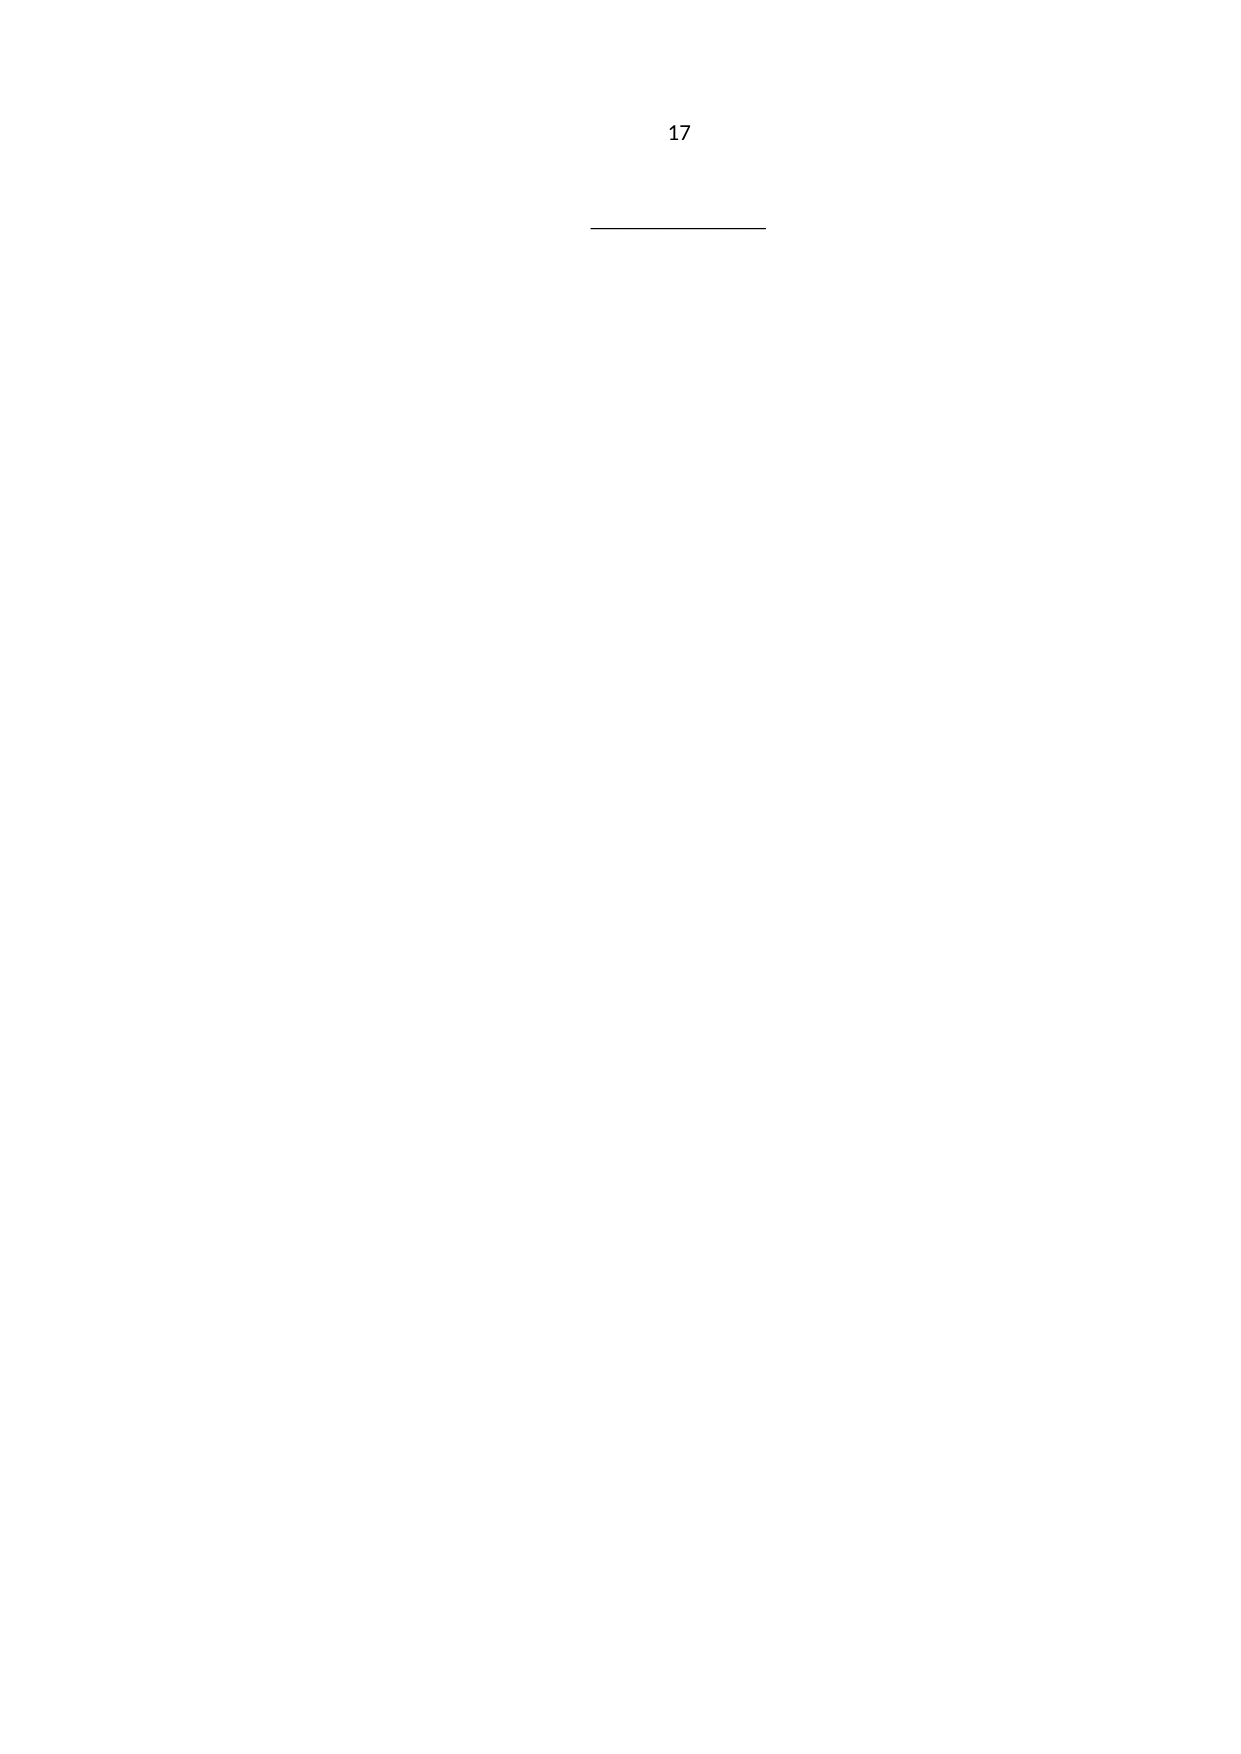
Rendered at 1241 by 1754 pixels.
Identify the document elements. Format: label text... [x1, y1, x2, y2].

text ______________ [177, 203, 1181, 232]
